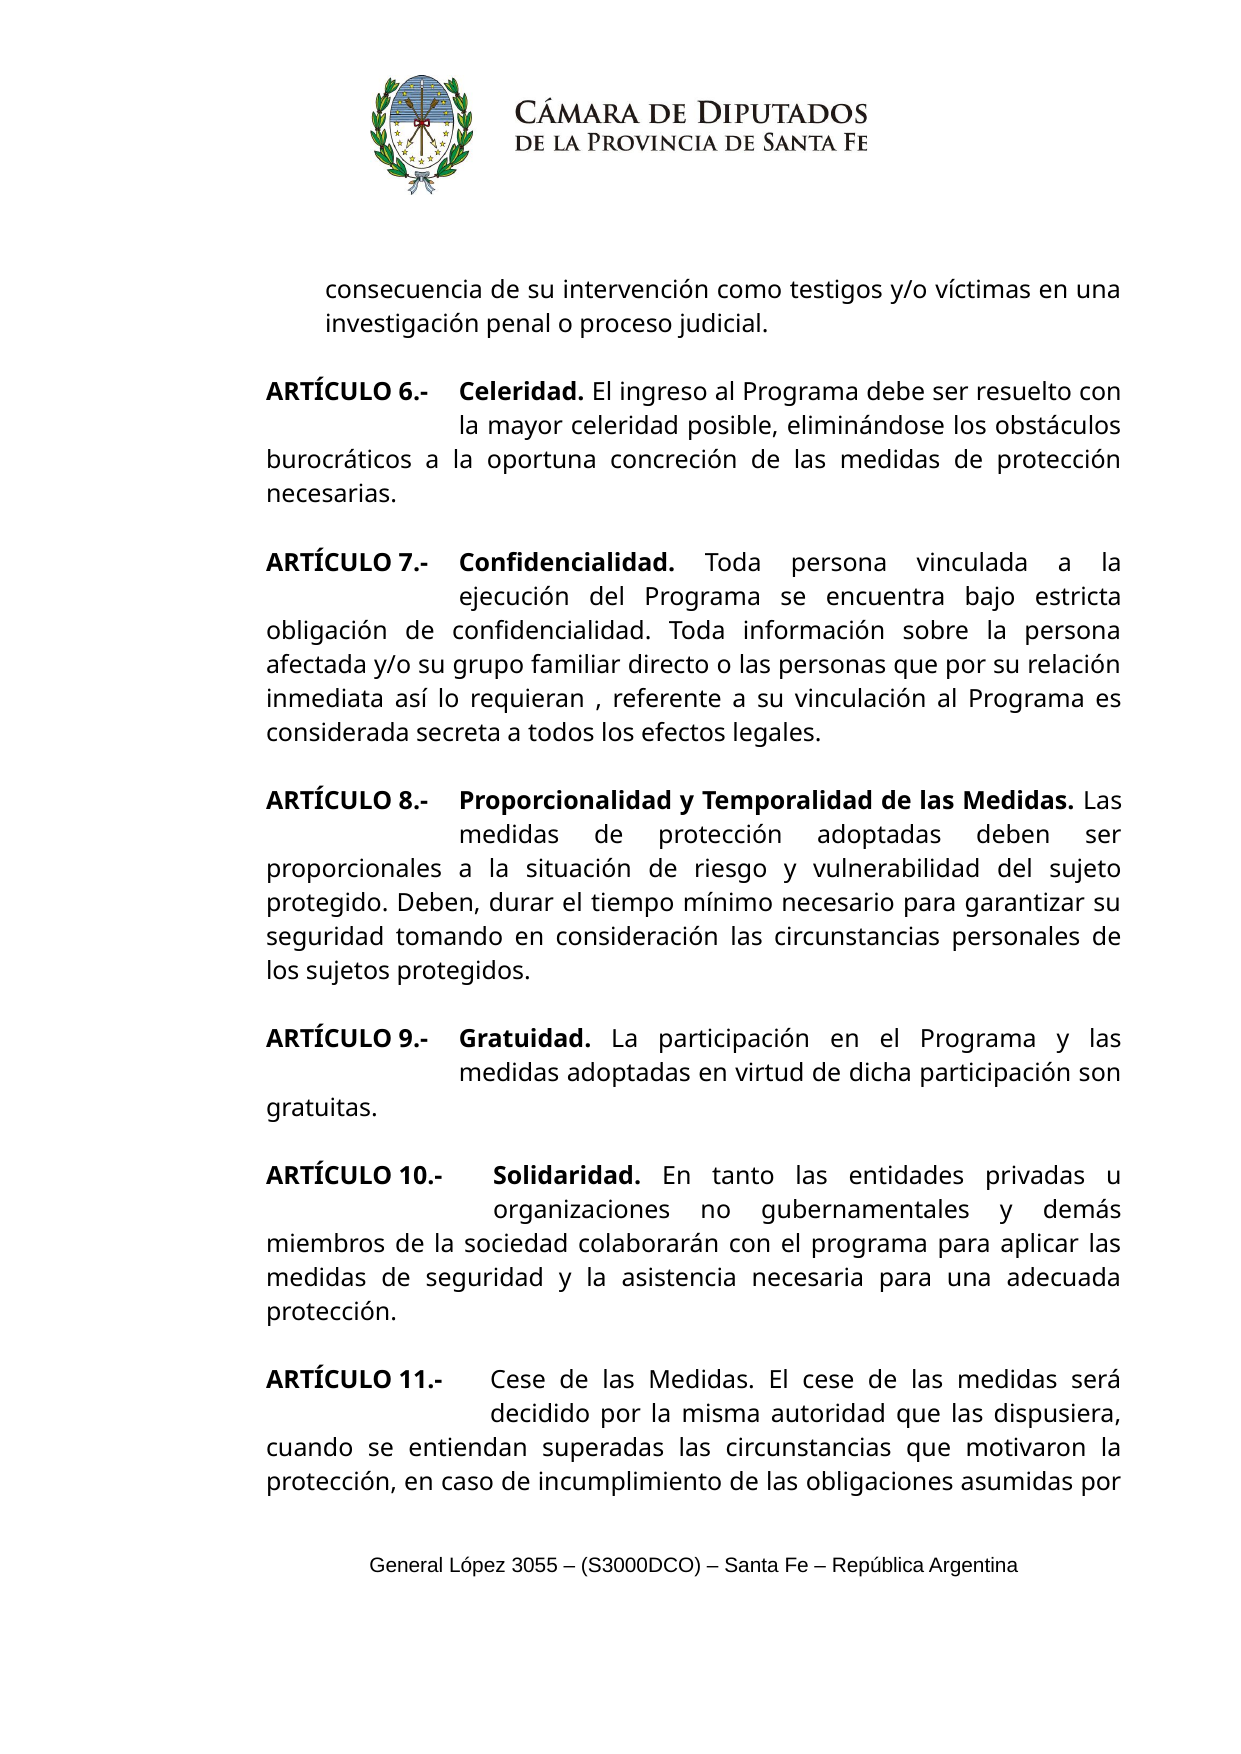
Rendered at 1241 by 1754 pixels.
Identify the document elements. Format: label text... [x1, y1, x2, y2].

table_header ARTÍCULO 8.- [266, 783, 458, 833]
picture [370, 75, 868, 199]
text Celeridad. El ingreso al Programa debe ser resuelto con la mayor celeridad posible, eliminándose los obstáculos burocráticos a la oportuna concreción de las medidas de protección necesarias. [266, 374, 1122, 510]
table_header ARTÍCULO 7.- [266, 544, 458, 594]
text Cese de las Medidas. El cese de las medidas será decidido por la misma autoridad que las dispusiera, cuando se entiendan superadas las circunstancias que motivaron la protección, en caso de incumplimiento de las obligaciones asumidas por [266, 1362, 1122, 1498]
text Solidaridad. En tanto las entidades privadas u organizaciones no gubernamentales y demás miembros de la sociedad colaborarán con el programa para aplicar las medidas de seguridad y la asistencia necesaria para una adecuada protección. [266, 1157, 1122, 1328]
text Confidencialidad. Toda persona vinculada a la ejecución del Programa se encuentra bajo estricta obligación de confidencialidad. Toda información sobre la persona afectada y/o su grupo familiar directo o las personas que por su relación inmediata así lo requieran , referente a su vinculación al Programa es considerada secreta a todos los efectos legales. [266, 544, 1122, 748]
text Proporcionalidad y Temporalidad de las Medidas. Las medidas de protección adoptadas deben ser proporcionales a la situación de riesgo y vulnerabilidad del sujeto protegido. Deben, durar el tiempo mínimo necesario para garantizar su seguridad tomando en consideración las circunstancias personales de los sujetos protegidos. [266, 783, 1122, 987]
table_header ARTÍCULO 11.- [266, 1362, 490, 1412]
table_header ARTÍCULO 10.- [266, 1157, 493, 1208]
text consecuencia de su intervención como testigos y/o víctimas en una investigación penal o proceso judicial. [325, 272, 1122, 340]
table_header ARTÍCULO 6.- [266, 374, 458, 424]
table_header ARTÍCULO 9.- [266, 1021, 458, 1071]
text Gratuidad. La participación en el Programa y las medidas adoptadas en virtud de dicha participación son gratuitas. [266, 1021, 1122, 1123]
